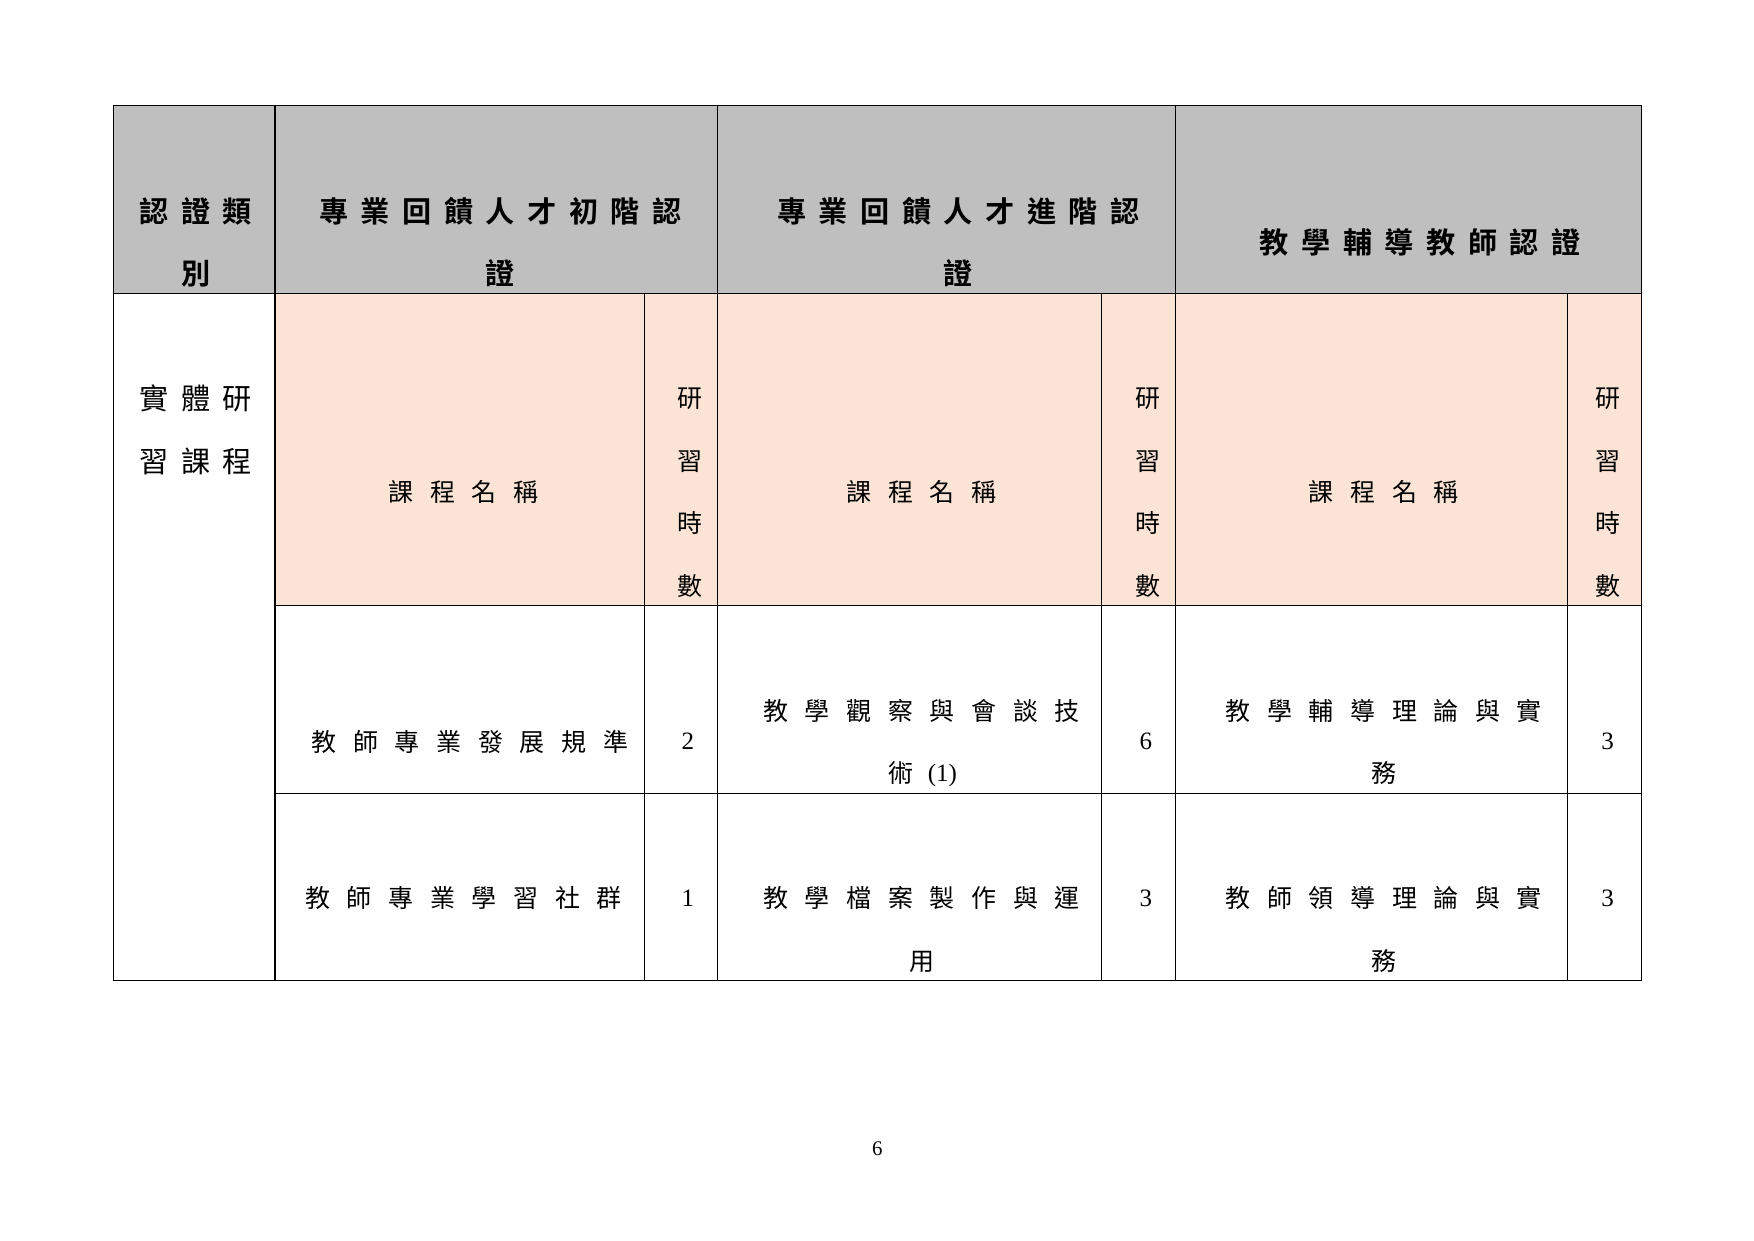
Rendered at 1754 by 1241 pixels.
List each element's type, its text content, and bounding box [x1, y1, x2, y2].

table_cell 教師專業發展規準 [276, 606, 644, 793]
table_header 教學輔導教師認證 [1176, 106, 1641, 293]
table_cell 3 [1568, 794, 1641, 980]
table_header 認證類別 [114, 106, 274, 293]
table_cell 3 [1568, 606, 1641, 793]
table_cell 教學輔導理論與實務 [1176, 606, 1567, 793]
table_cell 教師領導理論與實務 [1176, 794, 1567, 980]
table_cell 實體研習課程 [114, 294, 274, 980]
table_header 專業回饋人才初階認證 [276, 106, 717, 293]
table_cell 教師專業學習社群 [276, 794, 644, 980]
table_header 專業回饋人才進階認證 [718, 106, 1175, 293]
table_cell 6 [1102, 606, 1175, 793]
table_cell 教學檔案製作與運用 [718, 794, 1101, 980]
table_cell 課程名稱 [1176, 294, 1567, 605]
table_cell 課程名稱 [718, 294, 1101, 605]
table_cell 教學觀察與會談技術(1) [718, 606, 1101, 793]
table_cell 課程名稱 [276, 294, 644, 605]
table_cell 3 [1102, 794, 1175, 980]
table_cell 2 [645, 606, 717, 793]
table_cell 研習時數 [645, 294, 717, 605]
table_cell 研習時數 [1102, 294, 1175, 605]
table_cell 1 [645, 794, 717, 980]
table_cell 研習時數 [1568, 294, 1641, 605]
